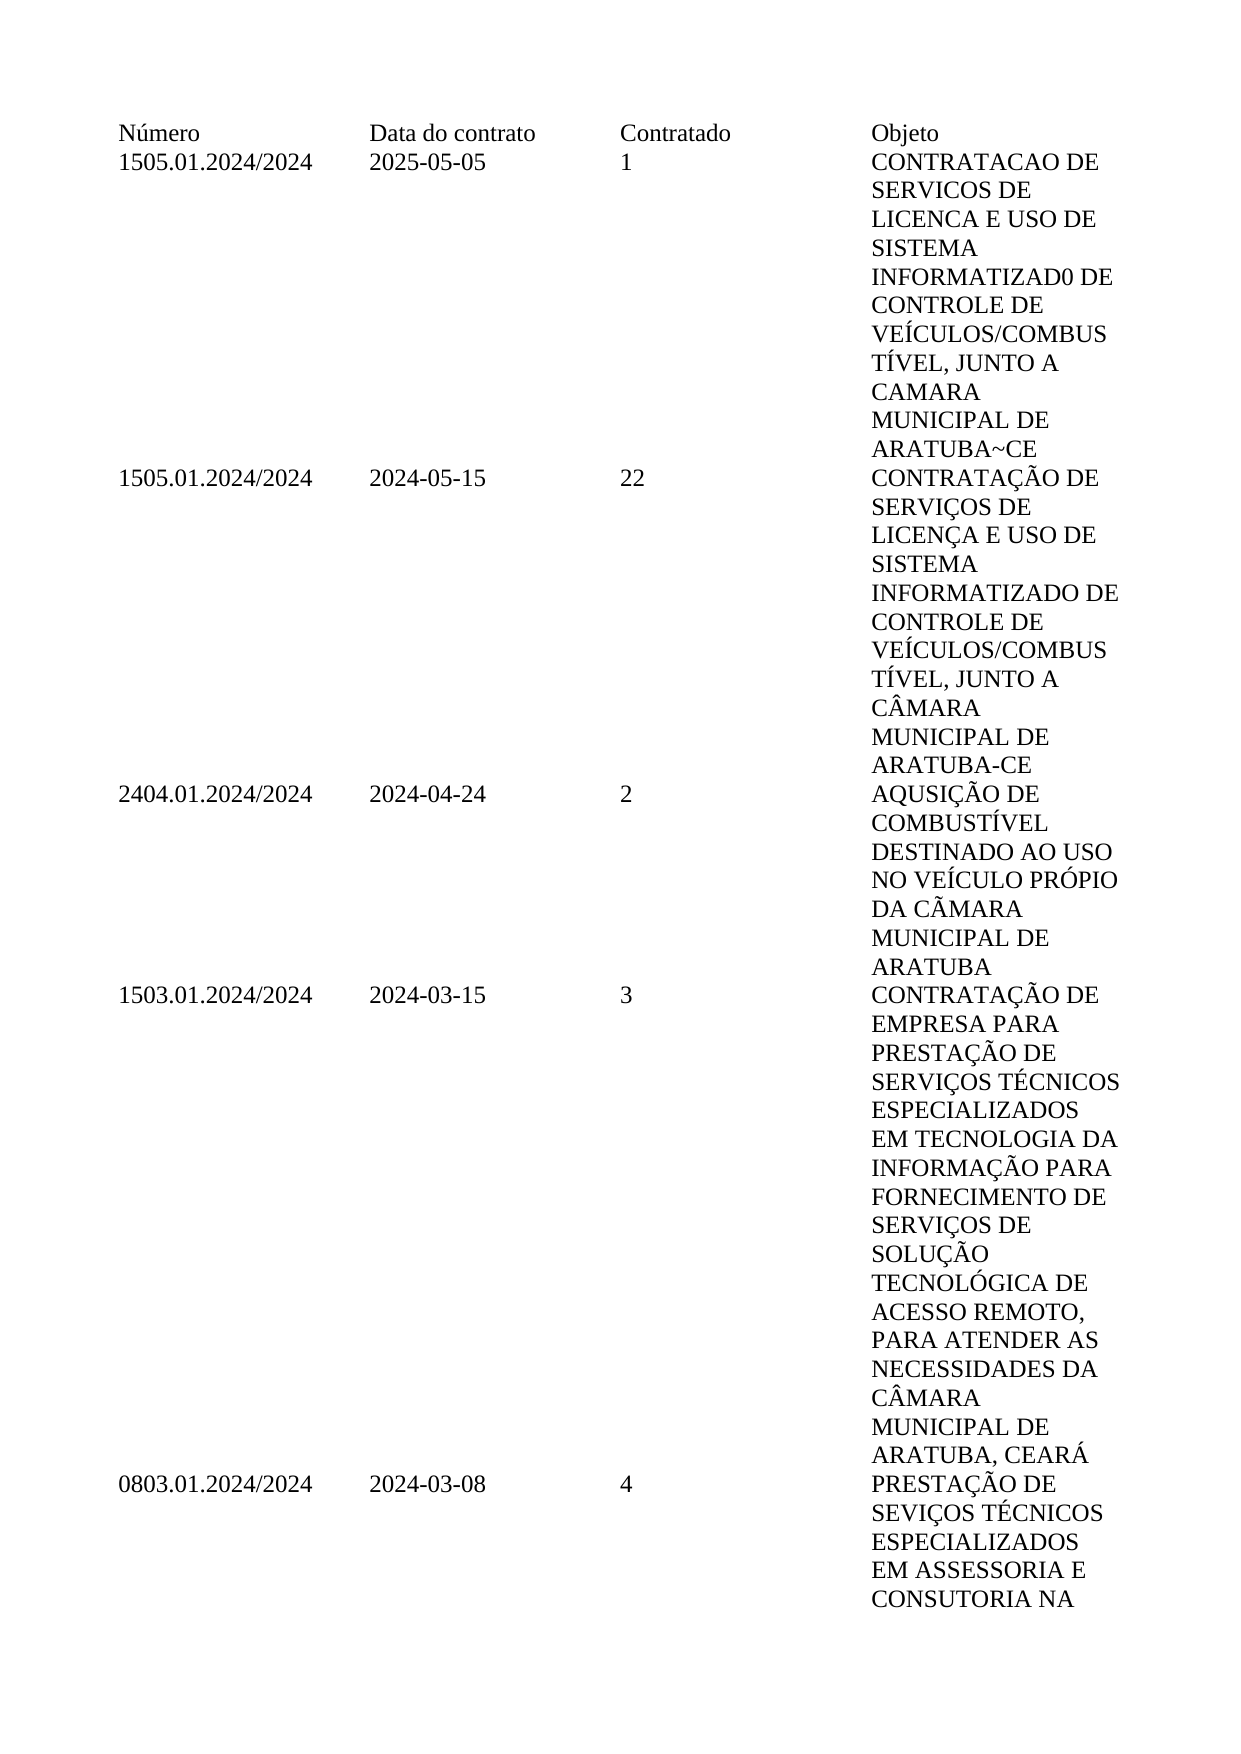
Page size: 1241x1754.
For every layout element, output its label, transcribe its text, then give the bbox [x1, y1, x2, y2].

table_cell 2 [620, 779, 871, 981]
table_cell 2024-04-24 [369, 779, 620, 981]
table_cell 1505.01.2024/2024 [118, 147, 369, 463]
table_header Número [118, 118, 369, 147]
table_header Objeto [871, 118, 1122, 147]
table_cell 2024-03-08 [369, 1469, 620, 1613]
table_cell 2024-05-15 [369, 463, 620, 779]
table_cell 1503.01.2024/2024 [118, 981, 369, 1469]
table_cell CONTRATAÇÃO DE EMPRESA PARA PRESTAÇÃO DE SERVIÇOS TÉCNICOS ESPECIALIZADOS EM TECNOLOGIA DA INFORMAÇÃO PARA FORNECIMENTO DE SERVIÇOS DE SOLUÇÃO TECNOLÓGICA DE ACESSO REMOTO, PARA ATENDER AS NECESSIDADES DA CÂMARA MUNICIPAL DE ARATUBA, CEARÁ [871, 981, 1122, 1469]
table_cell 1505.01.2024/2024 [118, 463, 369, 779]
table_cell 2025-05-05 [369, 147, 620, 463]
table_header Data do contrato [369, 118, 620, 147]
table_cell CONTRATACAO DE SERVICOS DE LICENCA E USO DE SISTEMA INFORMATIZAD0 DE CONTROLE DE VEÍCULOS/COMBUSTÍVEL, JUNTO A CAMARA MUNICIPAL DE ARATUBA~CE [871, 147, 1122, 463]
table_cell 3 [620, 981, 871, 1469]
table_cell 22 [620, 463, 871, 779]
table_cell 2024-03-15 [369, 981, 620, 1469]
table_cell 2404.01.2024/2024 [118, 779, 369, 981]
table_cell 1 [620, 147, 871, 463]
table_cell CONTRATAÇÃO DE SERVIÇOS DE LICENÇA E USO DE SISTEMA INFORMATIZADO DE CONTROLE DE VEÍCULOS/COMBUSTÍVEL, JUNTO A CÂMARA MUNICIPAL DE ARATUBA-CE [871, 463, 1122, 779]
table_cell 4 [620, 1469, 871, 1613]
table_cell 0803.01.2024/2024 [118, 1469, 369, 1613]
table_cell PRESTAÇÃO DE SEVIÇOS TÉCNICOS ESPECIALIZADOS EM ASSESSORIA E CONSUTORIA NA [871, 1469, 1122, 1613]
table_cell AQUSIÇÃO DE COMBUSTÍVEL DESTINADO AO USO NO VEÍCULO PRÓPIO DA CÃMARA MUNICIPAL DE ARATUBA [871, 779, 1122, 981]
table_header Contratado [620, 118, 871, 147]
